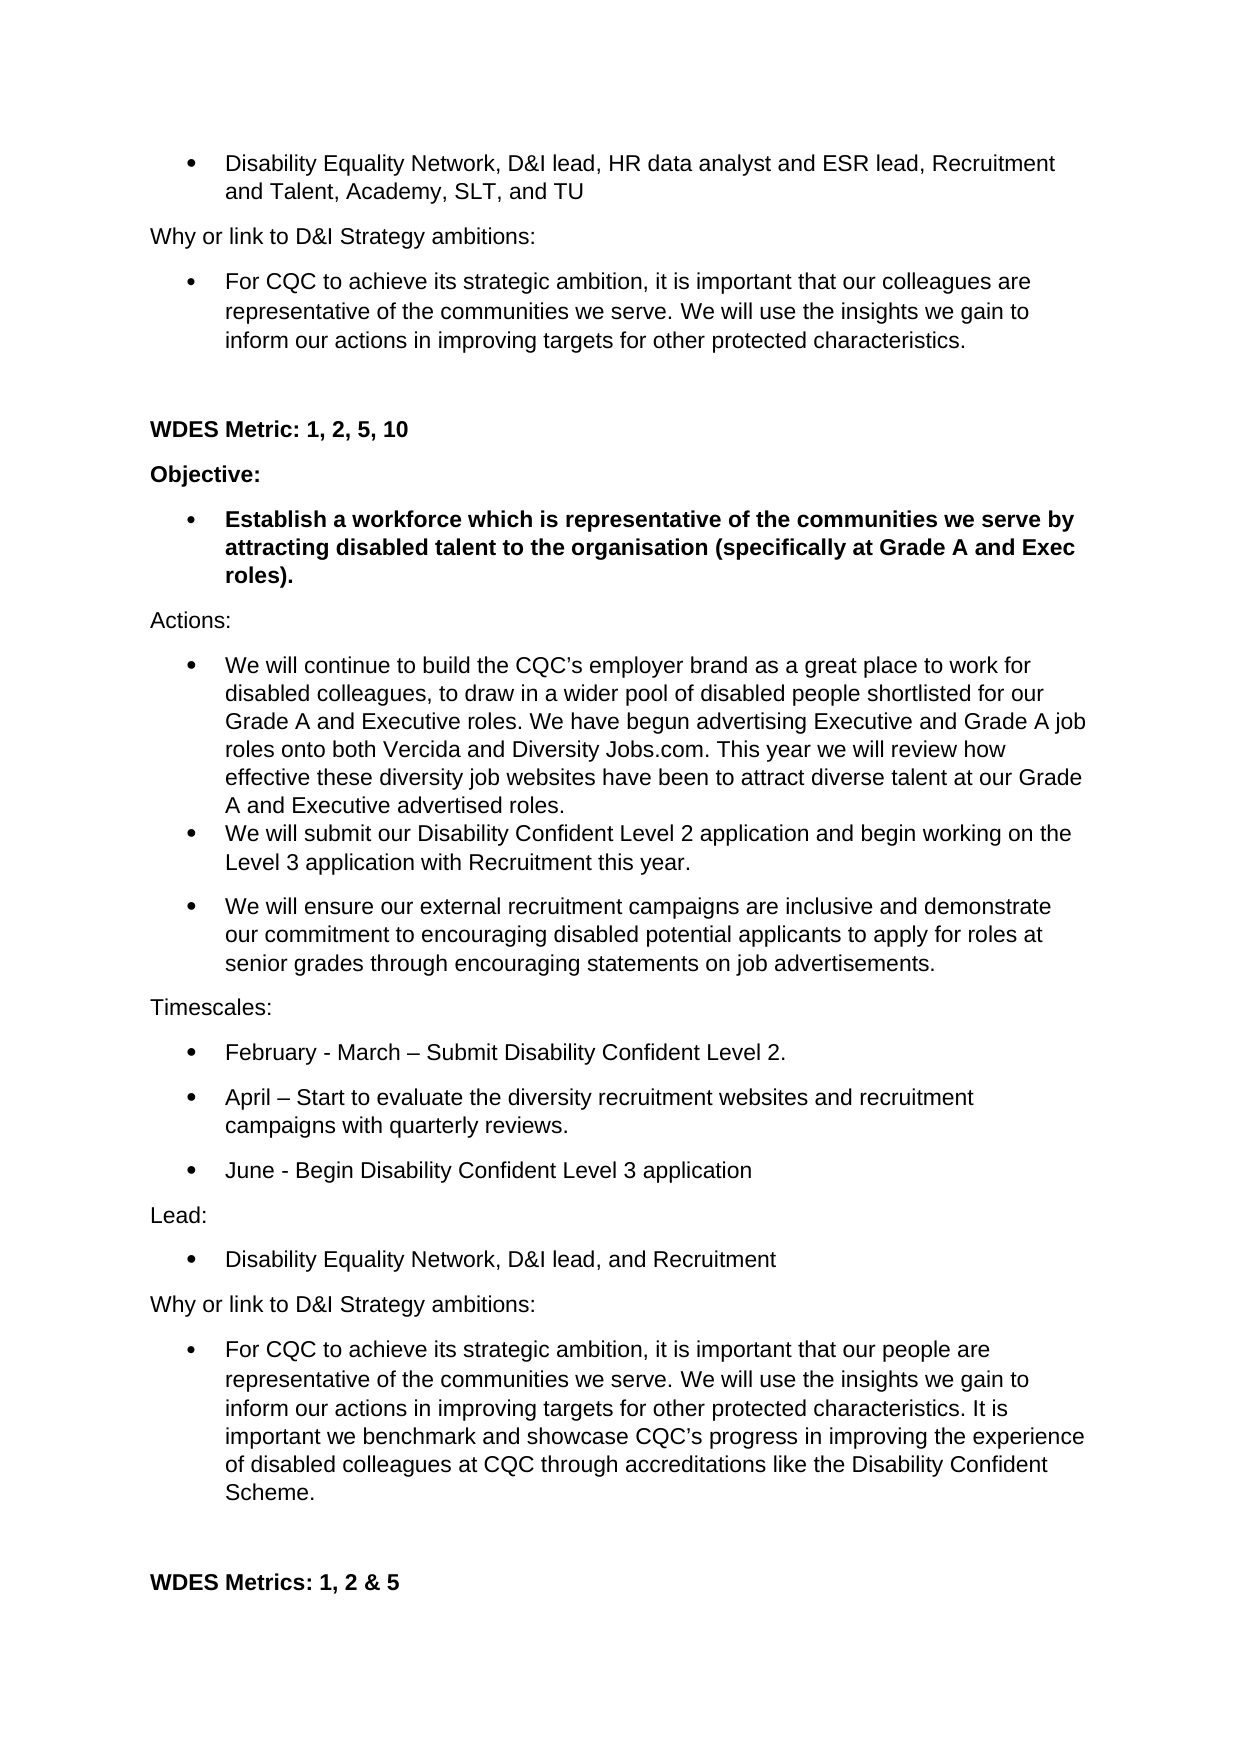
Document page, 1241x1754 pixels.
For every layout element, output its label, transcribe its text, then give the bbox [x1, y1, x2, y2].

list We will submit our Disability Confident Level 2 application and begin working on the Level 3 application with Recruitment this year. [187, 820, 1090, 875]
list February - March – Submit Disability Confident Level 2. [187, 1039, 1090, 1065]
list For CQC to achieve its strategic ambition, it is important that our people are representative of the communities we serve. We will use the insights we gain to inform our actions in improving targets for other protected characteristics. It is important we benchmark and showcase CQC’s progress in improving the experience of disabled colleagues at CQC through accreditations like the Disability Confident Scheme. [187, 1336, 1090, 1506]
text Objective: [150, 461, 1090, 487]
text WDES Metric: 1, 2, 5, 10 [150, 416, 1090, 442]
list For CQC to achieve its strategic ambition, it is important that our colleagues are representative of the communities we serve. We will use the insights we gain to inform our actions in improving targets for other protected characteristics. [187, 268, 1090, 353]
list June - Begin Disability Confident Level 3 application [187, 1157, 1090, 1183]
text Timescales: [150, 994, 1090, 1021]
list Disability Equality Network, D&I lead, HR data analyst and ESR lead, Recruitment and Talent, Academy, SLT, and TU [187, 150, 1090, 204]
list Disability Equality Network, D&I lead, and Recruitment [187, 1246, 1090, 1273]
text Why or link to D&I Strategy ambitions: [150, 1291, 1090, 1317]
list Establish a workforce which is representative of the communities we serve by attracting disabled talent to the organisation (specifically at Grade A and Exec roles). [187, 506, 1090, 588]
list April – Start to evaluate the diversity recruitment websites and recruitment campaigns with quarterly reviews. [187, 1084, 1090, 1138]
text Why or link to D&I Strategy ambitions: [150, 223, 1090, 249]
text WDES Metrics: 1, 2 & 5 [150, 1569, 1090, 1595]
list We will continue to build the CQC’s employer brand as a great place to work for disabled colleagues, to draw in a wider pool of disabled people shortlisted for our Grade A and Executive roles. We have begun advertising Executive and Grade A job roles onto both Vercida and Diversity Jobs.com. This year we will review how effective these diversity job websites have been to attract diverse talent at our Grade A and Executive advertised roles. [187, 652, 1090, 818]
text Actions: [150, 607, 1090, 633]
list We will ensure our external recruitment campaigns are inclusive and demonstrate our commitment to encouraging disabled potential applicants to apply for roles at senior grades through encouraging statements on job advertisements. [187, 893, 1090, 976]
text Lead: [150, 1202, 1090, 1228]
